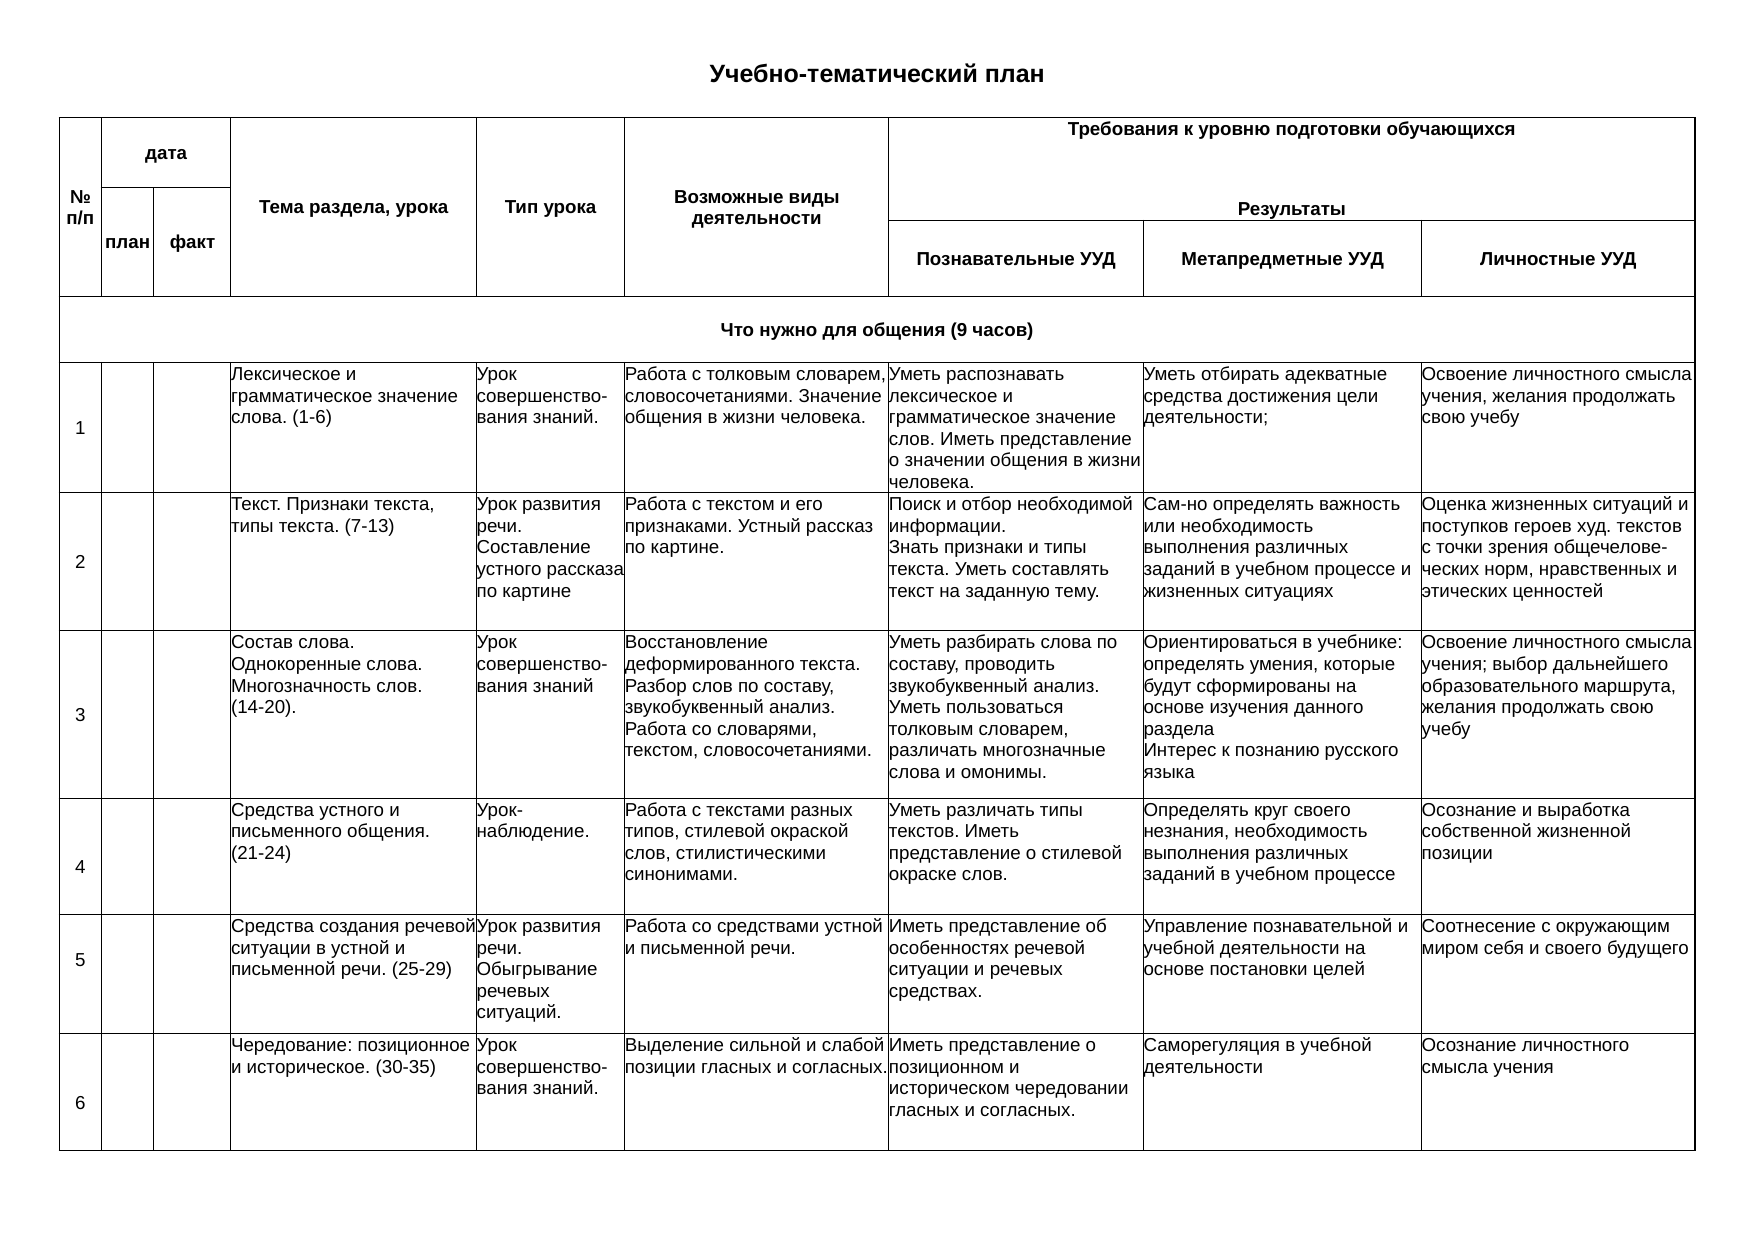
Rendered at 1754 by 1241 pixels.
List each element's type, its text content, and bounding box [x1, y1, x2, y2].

table_header № п/п [60, 118, 101, 296]
table_cell Управление познавательной и учебной деятельности на основе постановки целей [1144, 915, 1421, 1033]
table_cell Выделение сильной и слабой позиции гласных и согласных. [625, 1034, 888, 1150]
table_header дата [102, 118, 230, 187]
table_cell Поиск и отбор необходимой информации. Знать признаки и типы текста. Уметь составлять текст на заданную тему. [889, 493, 1143, 630]
table_cell Освоение личностного смысла учения, желания продолжать свою учебу [1422, 363, 1694, 492]
table_cell Личностные УУД [1422, 221, 1694, 296]
table_cell Работа с текстом и его признаками. Устный рассказ по картине. [625, 493, 888, 630]
table_cell Уметь различать типы текстов. Иметь представление о стилевой окраске слов. [889, 799, 1143, 914]
table_cell [154, 493, 230, 630]
table_cell [154, 1034, 230, 1150]
table_cell Урок-наблюдение. [477, 799, 624, 914]
table_cell Урок совершенство-вания знаний. [477, 1034, 624, 1150]
table_cell Урок совершенство-вания знаний. [477, 363, 624, 492]
table_cell Средства устного и письменного общения. (21-24) [231, 799, 476, 914]
table_cell Соотнесение с окружающим миром себя и своего будущего [1422, 915, 1694, 1033]
table_cell Ориентироваться в учебнике: определять умения, которые будут сформированы на основе изучения данного раздела Интерес к познанию русского языка [1144, 631, 1421, 797]
table_cell Урок совершенство-вания знаний [477, 631, 624, 797]
table_cell [102, 799, 153, 914]
table_header Тип урока [477, 118, 624, 296]
table_cell Осознание личностного смысла учения [1422, 1034, 1694, 1150]
table_cell Иметь представление о позиционном и историческом чередовании гласных и согласных. [889, 1034, 1143, 1150]
table_cell 2 [60, 493, 101, 630]
table_cell Уметь разбирать слова по составу, проводить звукобуквенный анализ. Уметь пользоваться толковым словарем, различать многозначные слова и омонимы. [889, 631, 1143, 797]
table_cell план [102, 188, 153, 296]
table_cell Средства создания речевой ситуации в устной и письменной речи. (25-29) [231, 915, 476, 1033]
table_cell 3 [60, 631, 101, 797]
table_cell Восстановление деформированного текста. Разбор слов по составу, звукобуквенный анализ. Работа со словарями, текстом, словосочетаниями. [625, 631, 888, 797]
table_cell [102, 915, 153, 1033]
table_cell Определять круг своего незнания, необходимость выполнения различных заданий в учебном процессе [1144, 799, 1421, 914]
table_header Тема раздела, урока [231, 118, 476, 296]
table_cell Освоение личностного смысла учения; выбор дальнейшего образовательного маршрута, желания продолжать свою учебу [1422, 631, 1694, 797]
table_cell Уметь распознавать лексическое и грамматическое значение слов. Иметь представление о значении общения в жизни человека. [889, 363, 1143, 492]
table_cell 6 [60, 1034, 101, 1150]
table_cell [154, 631, 230, 797]
table_cell Работа с толковым словарем, словосочетаниями. Значение общения в жизни человека. [625, 363, 888, 492]
table_cell Состав слова. Однокоренные слова. Многозначность слов. (14-20). [231, 631, 476, 797]
table_cell Работа с текстами разных типов, стилевой окраской слов, стилистическими синонимами. [625, 799, 888, 914]
table_cell Иметь представление об особенностях речевой ситуации и речевых средствах. [889, 915, 1143, 1033]
table_cell [154, 363, 230, 492]
table_cell Метапредметные УУД [1144, 221, 1421, 296]
table_cell Познавательные УУД [889, 221, 1143, 296]
table_cell 4 [60, 799, 101, 914]
table_cell [102, 631, 153, 797]
table_cell [102, 363, 153, 492]
table_header Возможные виды деятельности [625, 118, 888, 296]
table_cell 5 [60, 915, 101, 1033]
table_cell Чередование: позиционное и историческое. (30-35) [231, 1034, 476, 1150]
table_cell Оценка жизненных ситуаций и поступков героев худ. текстов с точки зрения общечелове-ческих норм, нравственных и этических ценностей [1422, 493, 1694, 630]
table_cell [102, 1034, 153, 1150]
table_cell [102, 493, 153, 630]
table_cell Урок развития речи. Обыгрывание речевых ситуаций. [477, 915, 624, 1033]
table_cell Работа со средствами устной и письменной речи. [625, 915, 888, 1033]
table_header Требования к уровню подготовки обучающихся Результаты [889, 118, 1694, 219]
text Учебно-тематический план [59, 59, 1695, 88]
table_cell [154, 915, 230, 1033]
table_cell Сам-но определять важность или необходимость выполнения различных заданий в учебном процессе и жизненных ситуациях [1144, 493, 1421, 630]
table_cell Текст. Признаки текста, типы текста. (7-13) [231, 493, 476, 630]
table_cell 1 [60, 363, 101, 492]
table_cell Саморегуляция в учебной деятельности [1144, 1034, 1421, 1150]
table_cell Уметь отбирать адекватные средства достижения цели деятельности; [1144, 363, 1421, 492]
table_cell факт [154, 188, 230, 296]
table_cell Осознание и выработка собственной жизненной позиции [1422, 799, 1694, 914]
table_cell Что нужно для общения (9 часов) [60, 297, 1694, 362]
table_cell [154, 799, 230, 914]
table_cell Лексическое и грамматическое значение слова. (1-6) [231, 363, 476, 492]
table_cell Урок развития речи. Составление устного рассказа по картине [477, 493, 624, 630]
